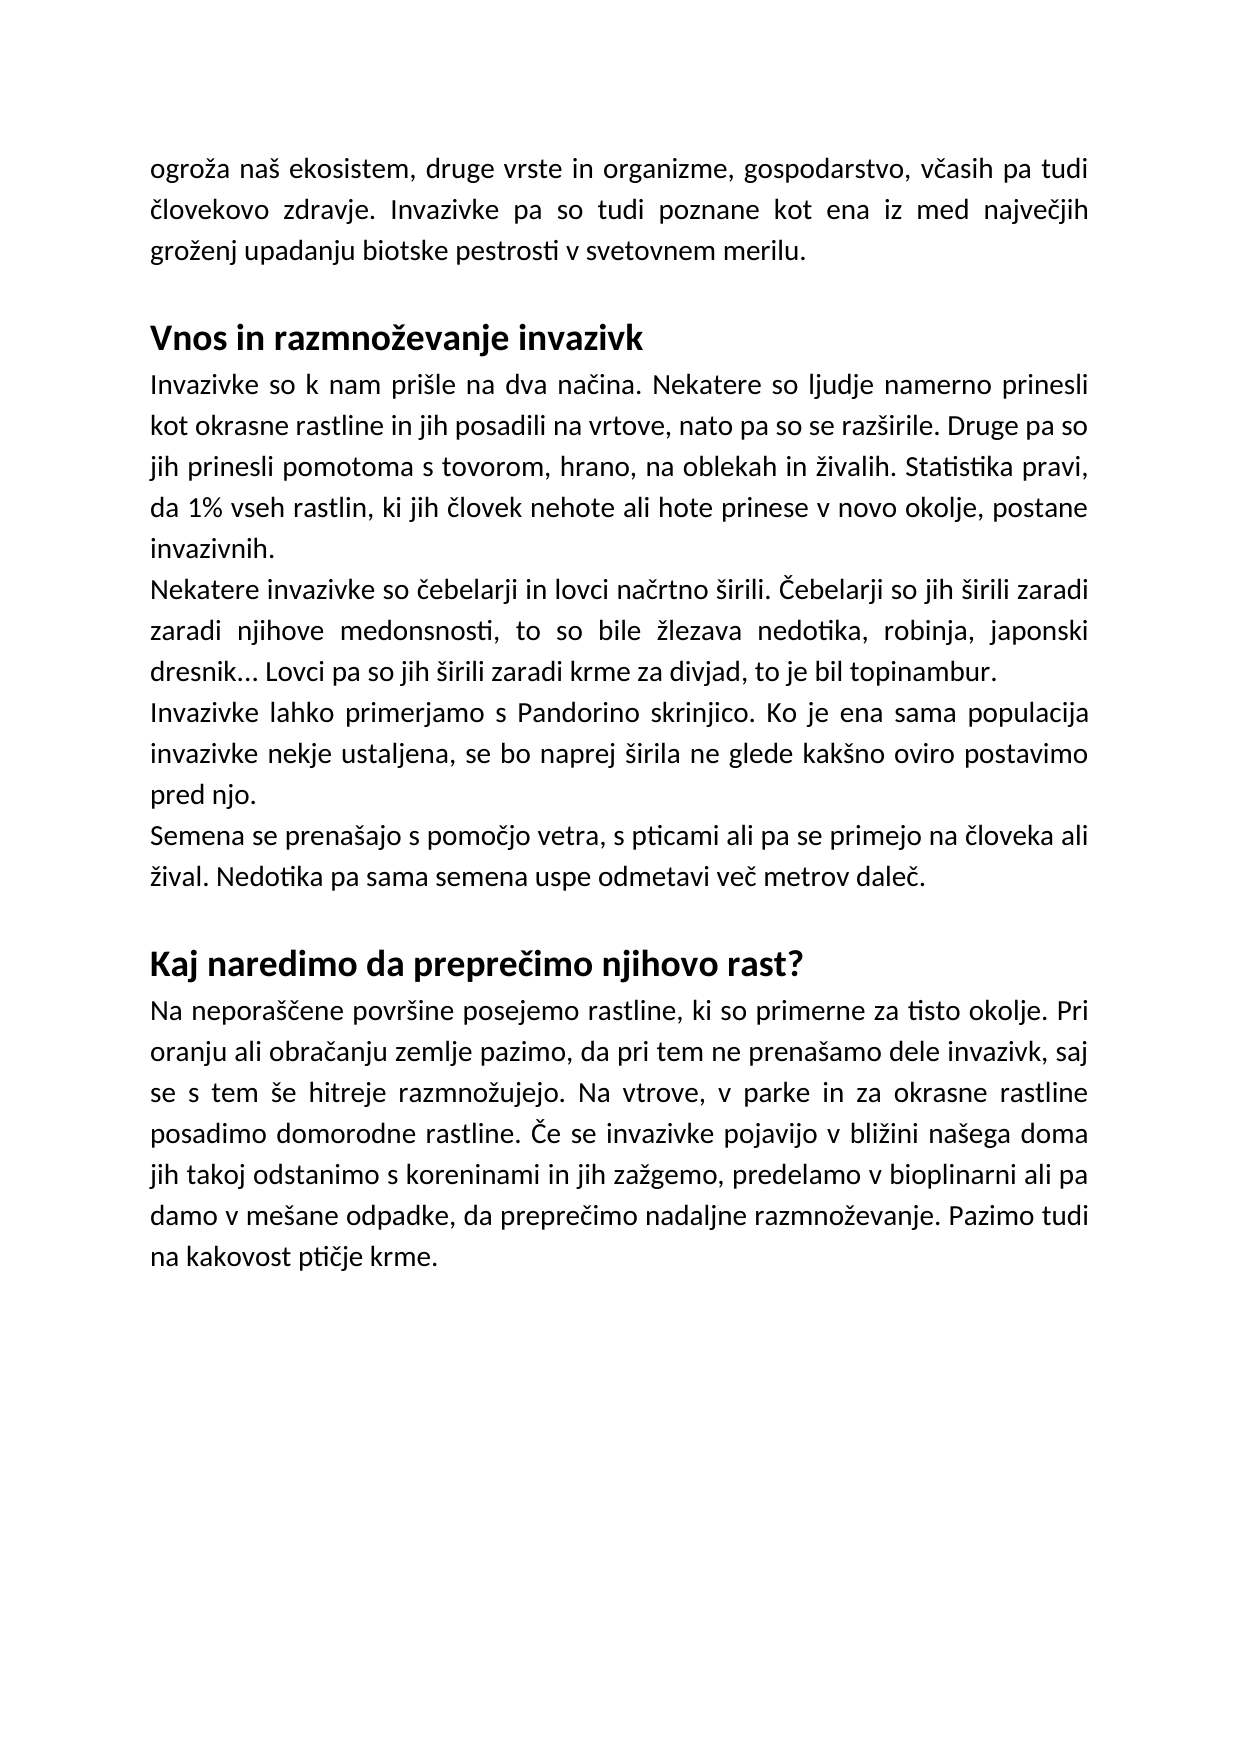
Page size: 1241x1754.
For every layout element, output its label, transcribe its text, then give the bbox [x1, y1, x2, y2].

text Nekatere invazivke so čebelarji in lovci načrtno širili. Čebelarji so jih širili zaradi zaradi njihove medonsnosti, to so bile žlezava nedotika, robinja, japonski dresnik... Lovci pa so jih širili zaradi krme za divjad, to je bil topinambur. [150, 571, 1090, 689]
text Invazivke lahko primerjamo s Pandorino skrinjico. Ko je ena sama populacija invazivke nekje ustaljena, se bo naprej širila ne glede kakšno oviro postavimo pred njo. [150, 694, 1090, 811]
text Vnos in razmnoževanje invazivk [150, 314, 1090, 359]
text ogroža naš ekosistem, druge vrste in organizme, gospodarstvo, včasih pa tudi človekovo zdravje. Invazivke pa so tudi poznane kot ena iz med največjih groženj upadanju biotske pestrosti v svetovnem merilu. [150, 150, 1090, 267]
text Semena se prenašajo s pomočjo vetra, s pticami ali pa se primejo na človeka ali žival. Nedotika pa sama semena uspe odmetavi več metrov daleč. [150, 817, 1090, 893]
text Invazivke so k nam prišle na dva načina. Nekatere so ljudje namerno prinesli kot okrasne rastline in jih posadili na vrtove, nato pa so se razširile. Druge pa so jih prinesli pomotoma s tovorom, hrano, na oblekah in živalih. Statistika pravi, da 1% vseh rastlin, ki jih človek nehote ali hote prinese v novo okolje, postane invazivnih. [150, 366, 1090, 566]
text Kaj naredimo da preprečimo njihovo rast? [150, 939, 1090, 985]
text Na neporaščene površine posejemo rastline, ki so primerne za tisto okolje. Pri oranju ali obračanju zemlje pazimo, da pri tem ne prenašamo dele invazivk, saj se s tem še hitreje razmnožujejo. Na vtrove, v parke in za okrasne rastline posadimo domorodne rastline. Če se invazivke pojavijo v bližini našega doma jih takoj odstanimo s koreninami in jih zažgemo, predelamo v bioplinarni ali pa damo v mešane odpadke, da preprečimo nadaljne razmnoževanje. Pazimo tudi na kakovost ptičje krme. [150, 992, 1090, 1273]
